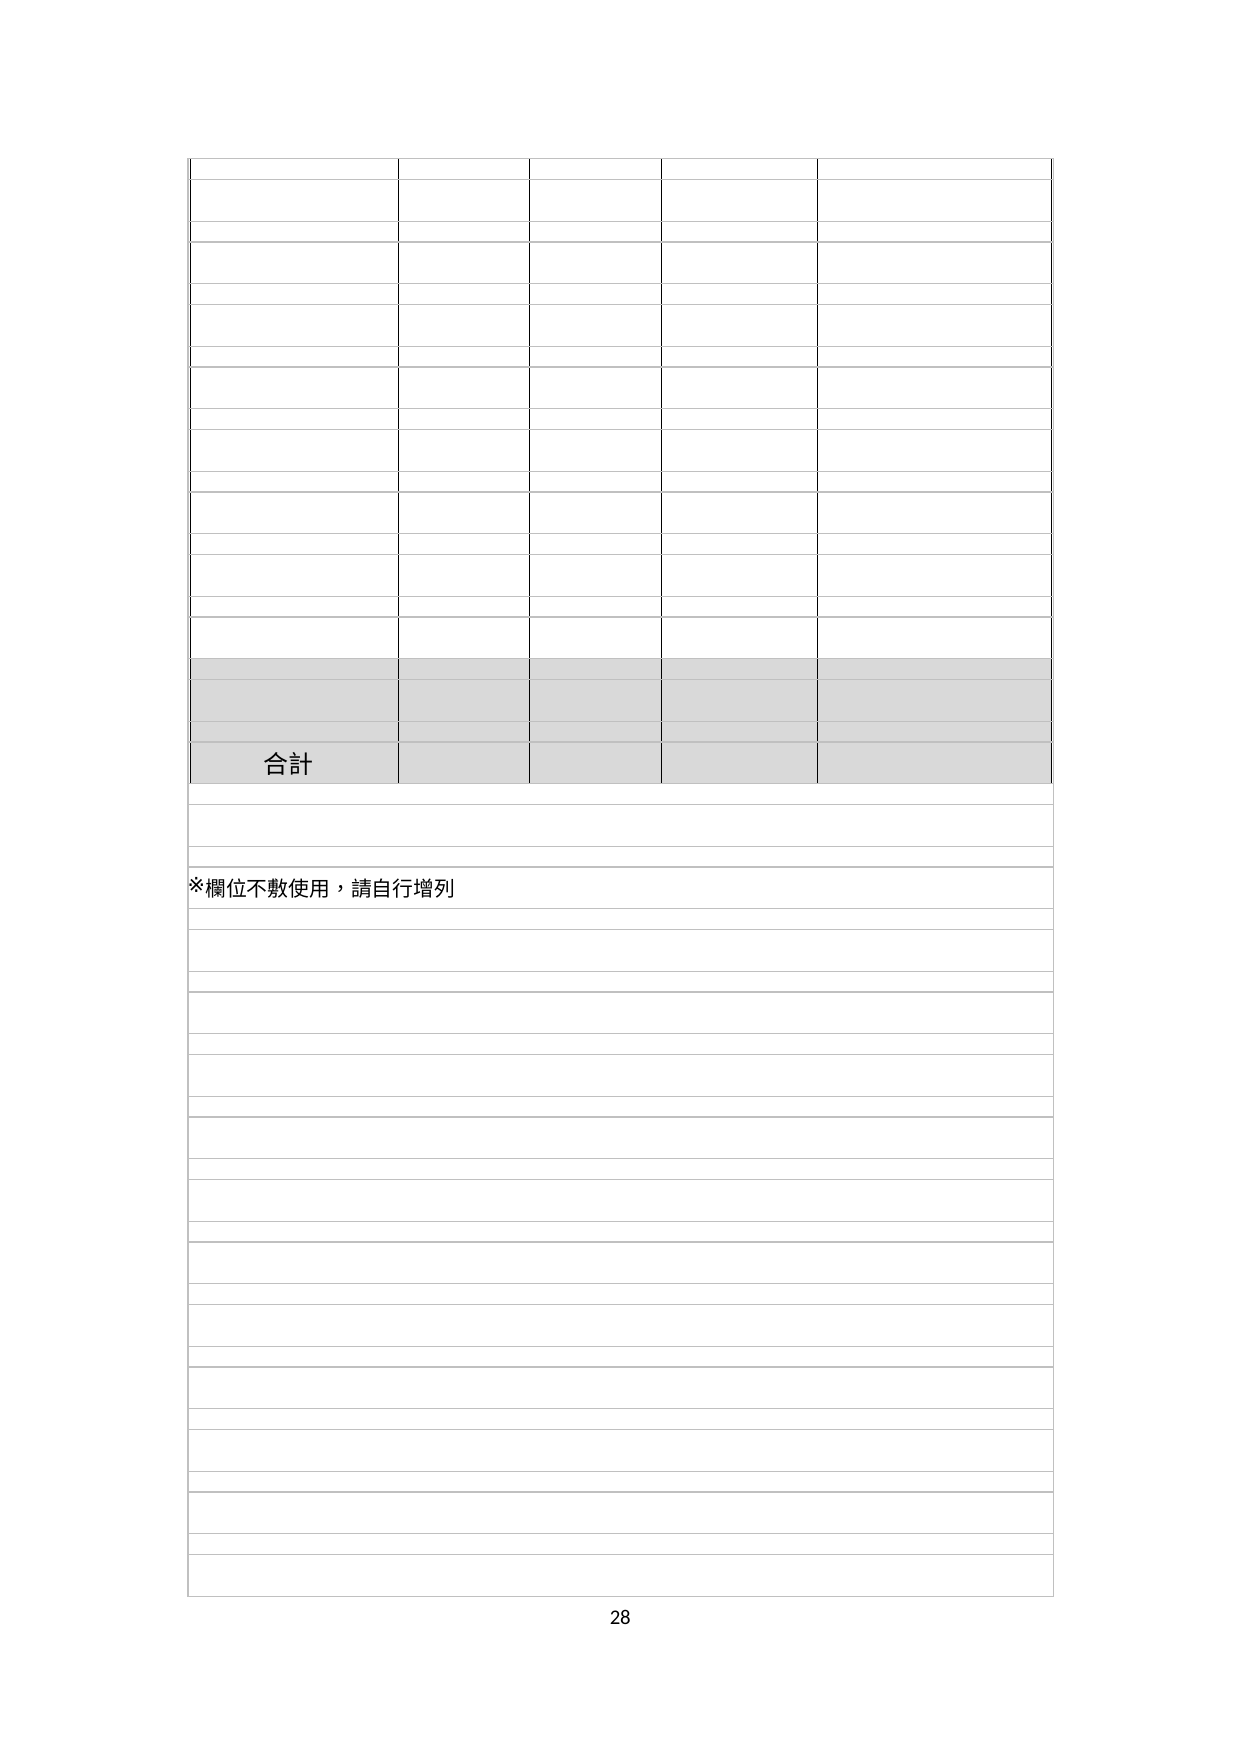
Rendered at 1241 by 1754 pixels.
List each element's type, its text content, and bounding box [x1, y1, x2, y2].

table_cell [530, 493, 661, 533]
table_cell [530, 555, 661, 596]
table_cell 合計 [191, 743, 398, 783]
table_cell [662, 180, 817, 221]
table_cell [191, 597, 398, 616]
table_cell [662, 493, 817, 533]
table_cell [818, 743, 1051, 783]
table_cell [399, 493, 529, 533]
table_cell [530, 284, 661, 304]
table_cell [399, 180, 529, 221]
table_cell [191, 305, 398, 346]
table_cell [818, 409, 1051, 429]
table_cell [662, 222, 817, 241]
table_cell [818, 180, 1051, 221]
table_cell [662, 534, 817, 554]
table_cell [399, 305, 529, 346]
table_cell [818, 222, 1051, 241]
table_cell [530, 534, 661, 554]
table_cell [662, 159, 817, 179]
table_cell [818, 493, 1051, 533]
table_cell [530, 368, 661, 408]
table_cell [191, 347, 398, 366]
table_cell [191, 659, 398, 679]
table_cell [530, 409, 661, 429]
table_cell [530, 243, 661, 283]
table_cell [662, 305, 817, 346]
table_cell [399, 722, 529, 741]
table_cell [662, 555, 817, 596]
table_cell [191, 430, 398, 471]
table_cell [818, 722, 1051, 741]
table_cell [530, 722, 661, 741]
table_cell [399, 618, 529, 658]
table_cell [662, 347, 817, 366]
table_cell [191, 618, 398, 658]
table_cell [530, 472, 661, 491]
table_cell [818, 555, 1051, 596]
table_cell [191, 555, 398, 596]
table_cell [191, 722, 398, 741]
table_cell [818, 680, 1051, 721]
table_cell [530, 743, 661, 783]
table_cell [399, 680, 529, 721]
table_cell [191, 534, 398, 554]
table_cell [530, 680, 661, 721]
table_cell [399, 472, 529, 491]
table_cell [399, 743, 529, 783]
table_cell [818, 284, 1051, 304]
table_cell [399, 284, 529, 304]
table_cell [818, 597, 1051, 616]
table_cell [662, 680, 817, 721]
table_cell [191, 243, 398, 283]
table_cell [191, 368, 398, 408]
table_cell [662, 409, 817, 429]
table_cell [191, 284, 398, 304]
table_cell [530, 159, 661, 179]
table_cell [530, 618, 661, 658]
text 欄位不敷使用，請自行增列 [189, 868, 1053, 908]
table_cell [818, 659, 1051, 679]
table_cell [530, 305, 661, 346]
table_cell [530, 659, 661, 679]
table_cell [818, 368, 1051, 408]
text [189, 847, 1053, 866]
table_cell [530, 180, 661, 221]
table_cell [399, 555, 529, 596]
table_cell [662, 472, 817, 491]
table_cell [818, 534, 1051, 554]
table_cell [399, 222, 529, 241]
table_cell [662, 618, 817, 658]
table_cell [191, 409, 398, 429]
table_cell [399, 409, 529, 429]
table_cell [399, 347, 529, 366]
table_cell [399, 534, 529, 554]
table_cell [191, 493, 398, 533]
table_cell [191, 159, 398, 179]
table_cell [662, 430, 817, 471]
table_cell [818, 243, 1051, 283]
table_cell [662, 743, 817, 783]
table_cell [662, 597, 817, 616]
table_cell [399, 243, 529, 283]
table_cell [530, 430, 661, 471]
table_cell [818, 159, 1051, 179]
table_cell [530, 597, 661, 616]
table_cell [818, 430, 1051, 471]
table_cell [818, 305, 1051, 346]
table_cell [662, 243, 817, 283]
table_cell [662, 722, 817, 741]
table_cell [662, 659, 817, 679]
table_cell [818, 472, 1051, 491]
table_cell [399, 659, 529, 679]
table_cell [191, 180, 398, 221]
table_cell [399, 159, 529, 179]
table_cell [530, 347, 661, 366]
table_cell [818, 618, 1051, 658]
table_cell [191, 472, 398, 491]
table_cell [662, 284, 817, 304]
table_cell [399, 430, 529, 471]
table_cell [399, 368, 529, 408]
table_cell [399, 597, 529, 616]
table_cell [530, 222, 661, 241]
table_cell [191, 680, 398, 721]
table_cell [191, 222, 398, 241]
table_cell [818, 347, 1051, 366]
table_cell [662, 368, 817, 408]
